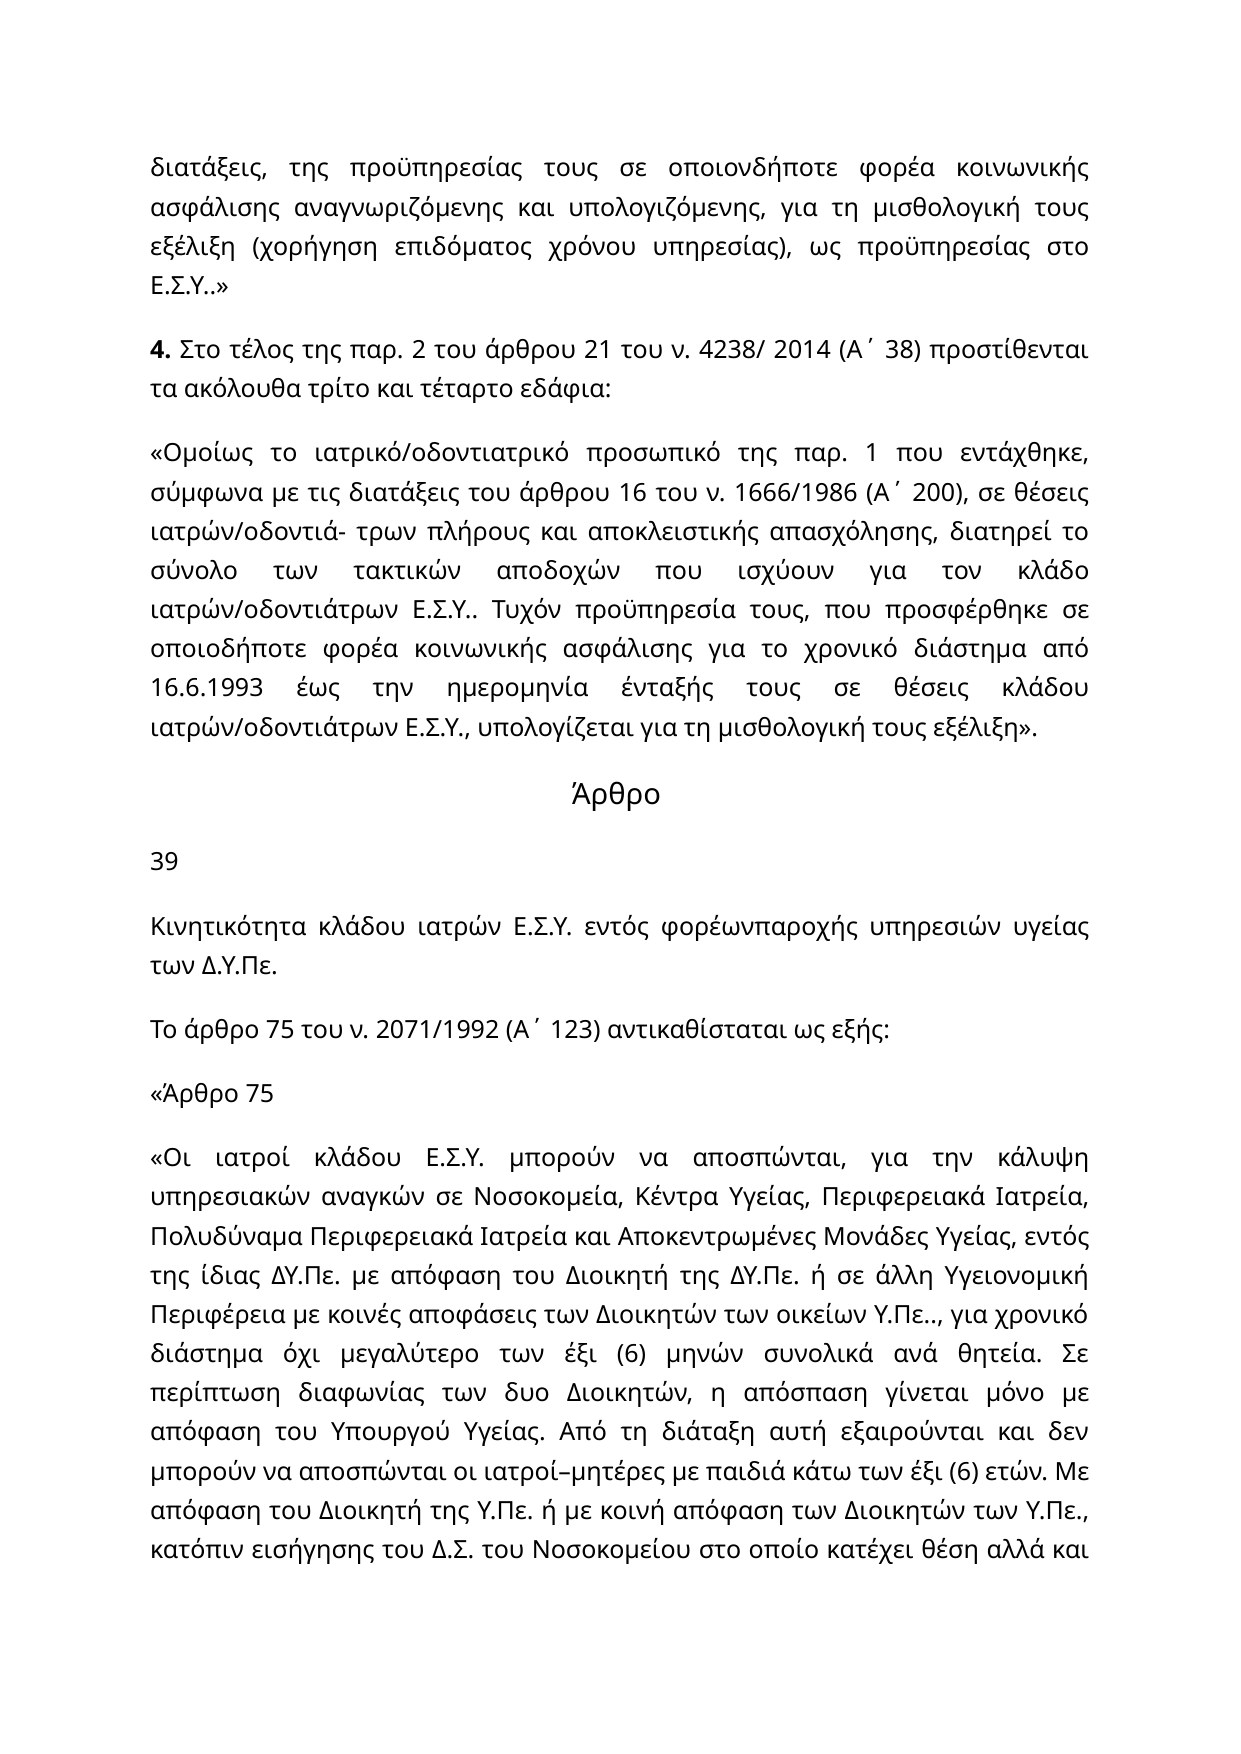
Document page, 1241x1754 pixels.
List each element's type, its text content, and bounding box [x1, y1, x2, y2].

text «Ομοίως το ιατρικό/οδοντιατρικό προσωπικό της παρ. 1 που εντάχθηκε, σύμφωνα με τις διατάξεις του άρθρου 16 του ν. 1666/1986 (Α΄ 200), σε θέσεις ιατρών/οδοντιά- τρων πλήρους και αποκλειστικής απασχόλησης, διατηρεί το σύνολο των τακτικών αποδοχών που ισχύουν για τον κλάδο ιατρών/οδοντιάτρων Ε.Σ.Υ.. Τυχόν προϋπηρεσία τους, που προσφέρθηκε σε οποιοδήποτε φορέα κοινωνικής ασφάλισης για το χρονικό διάστημα από 16.6.1993 έως την ημερομηνία ένταξής τους σε θέσεις κλάδου ιατρών/οδοντιάτρων Ε.Σ.Υ., υπολογίζεται για τη μισθολογική τους εξέλιξη». [150, 435, 1090, 743]
subtitle Άρθρο [150, 773, 1090, 813]
text «Άρθρο 75 [150, 1076, 1090, 1110]
text διατάξεις, της προϋπηρεσίας τους σε οποιονδήποτε φορέα κοινωνικής ασφάλισης αναγνωριζόμενης και υπολογιζόμενης, για τη μισθολογική τους εξέλιξη (χορήγηση επιδόματος χρόνου υπηρεσίας), ως προϋπηρεσίας στο Ε.Σ.Υ..» [150, 150, 1090, 302]
text «Οι ιατροί κλάδου Ε.Σ.Υ. μπορούν να αποσπώνται, για την κάλυψη υπηρεσιακών αναγκών σε Νοσοκομεία, Κέντρα Υγείας, Περιφερειακά Ιατρεία, Πολυδύναμα Περιφερειακά Ιατρεία και Αποκεντρωμένες Μονάδες Υγείας, εντός της ίδιας ΔΥ.Πε. με απόφαση του Διοικητή της ΔΥ.Πε. ή σε άλλη Υγειονομική Περιφέρεια με κοινές αποφάσεις των Διοικητών των οικείων Υ.Πε.., για χρονικό διάστημα όχι μεγαλύτερο των έξι (6) μηνών συνολικά ανά θητεία. Σε περίπτωση διαφωνίας των δυο Διοικητών, η απόσπαση γίνεται μόνο με απόφαση του Υπουργού Υγείας. Από τη διάταξη αυτή εξαιρούνται και δεν μπορούν να αποσπώνται οι ιατροί–μητέρες με παιδιά κάτω των έξι (6) ετών. Με απόφαση του Διοικητή της Υ.Πε. ή με κοινή απόφαση των Διοικητών των Υ.Πε., κατόπιν εισήγησης του Δ.Σ. του Νοσοκομείου στο οποίο κατέχει θέση αλλά και [150, 1140, 1090, 1566]
text Το άρθρο 75 του ν. 2071/1992 (Α΄ 123) αντικαθίσταται ως εξής: [150, 1011, 1090, 1046]
text Κινητικότητα κλάδου ιατρών Ε.Σ.Υ. εντός φορέωνπαροχής υπηρεσιών υγείας των Δ.Υ.Πε. [150, 908, 1090, 981]
text 39 [150, 844, 1090, 878]
text 4. Στο τέλος της παρ. 2 του άρθρου 21 του ν. 4238/ 2014 (Α΄ 38) προστίθενται τα ακόλουθα τρίτο και τέταρτο εδάφια: [150, 332, 1090, 405]
